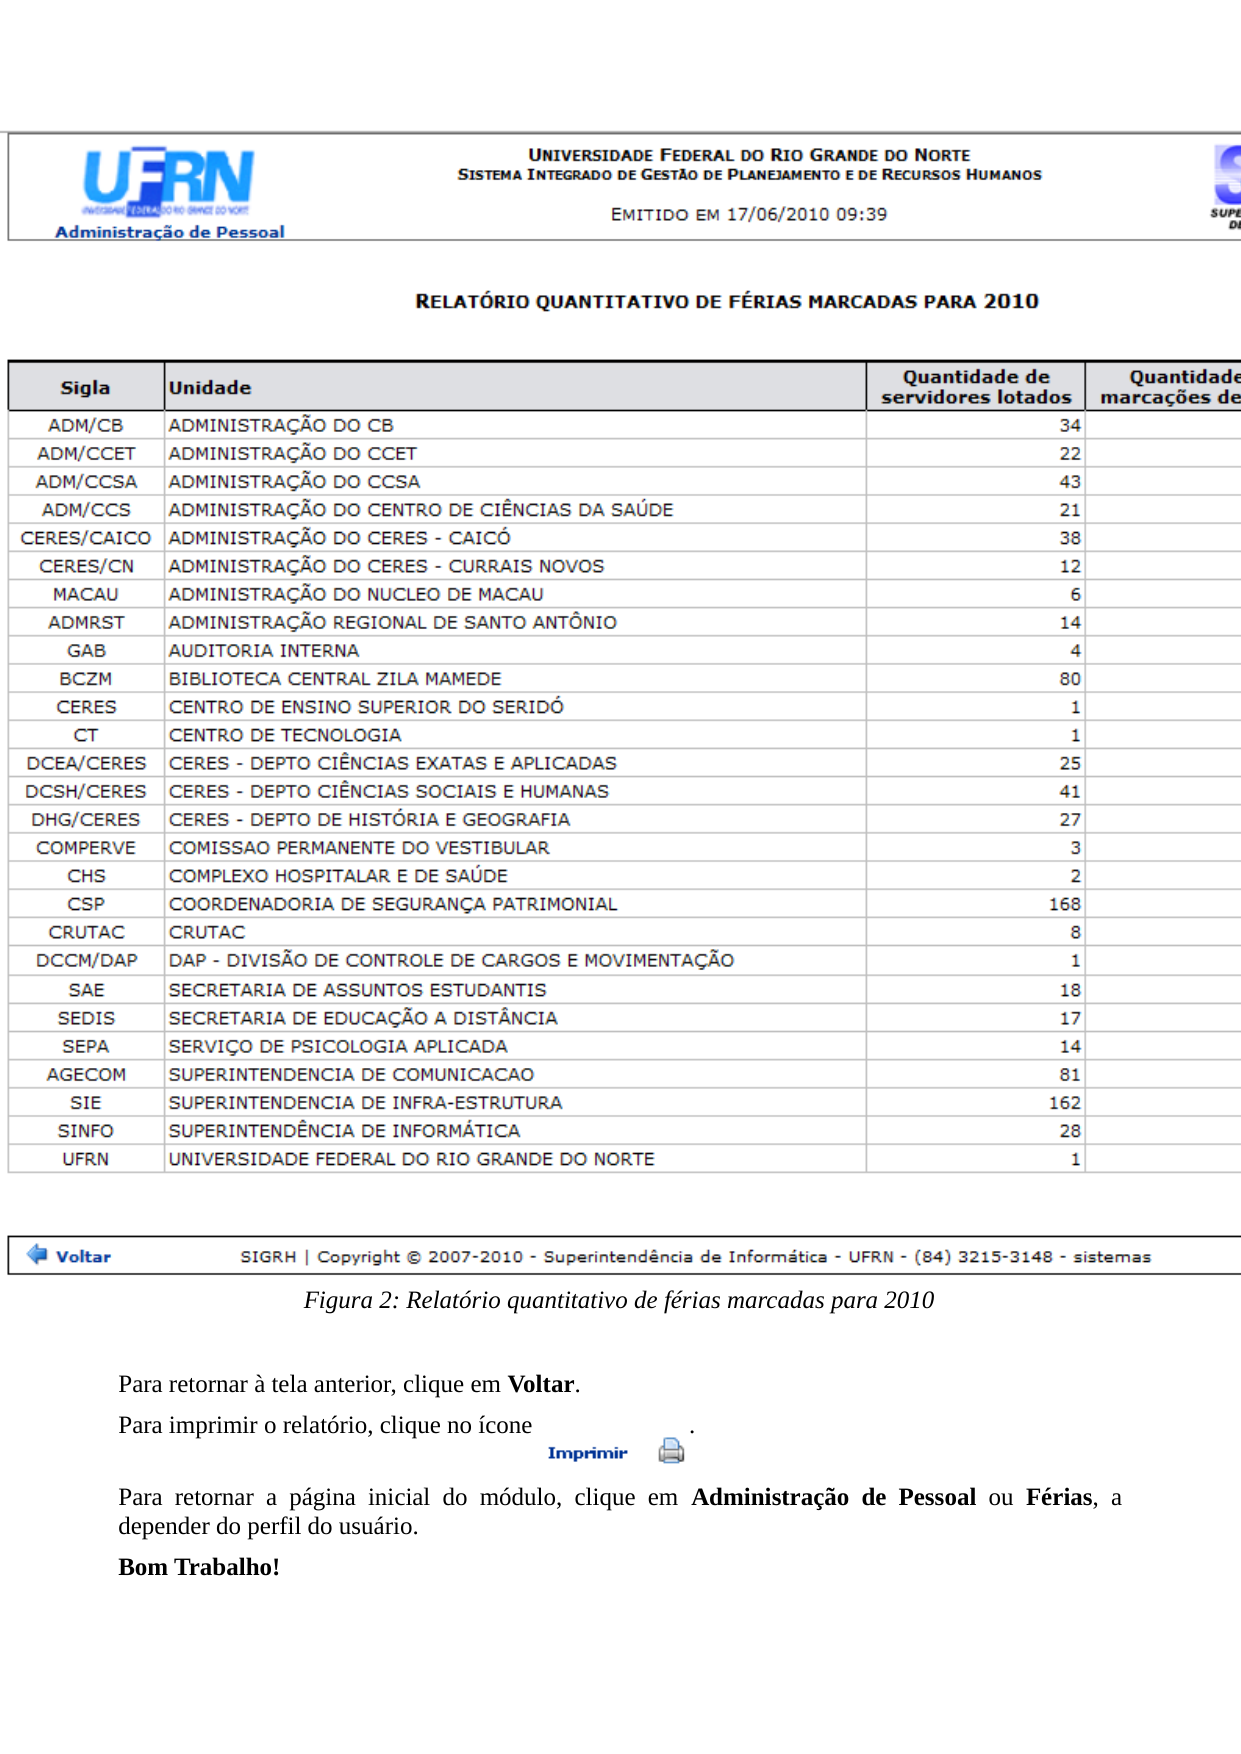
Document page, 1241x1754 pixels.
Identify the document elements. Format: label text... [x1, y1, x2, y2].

text Para retornar a página inicial do módulo, clique em Administração de Pessoal ou Férias, a depender do perfil do usuário. [118, 1482, 1122, 1540]
text Bom Trabalho! [118, 1552, 1122, 1581]
text Figura 2: Relatório quantitativo de férias marcadas para 2010 [0, 1286, 1240, 1314]
text Para retornar à tela anterior, clique em Voltar. [118, 1369, 1122, 1398]
text Para imprimir o relatório, clique no ícone . [118, 1411, 1122, 1470]
